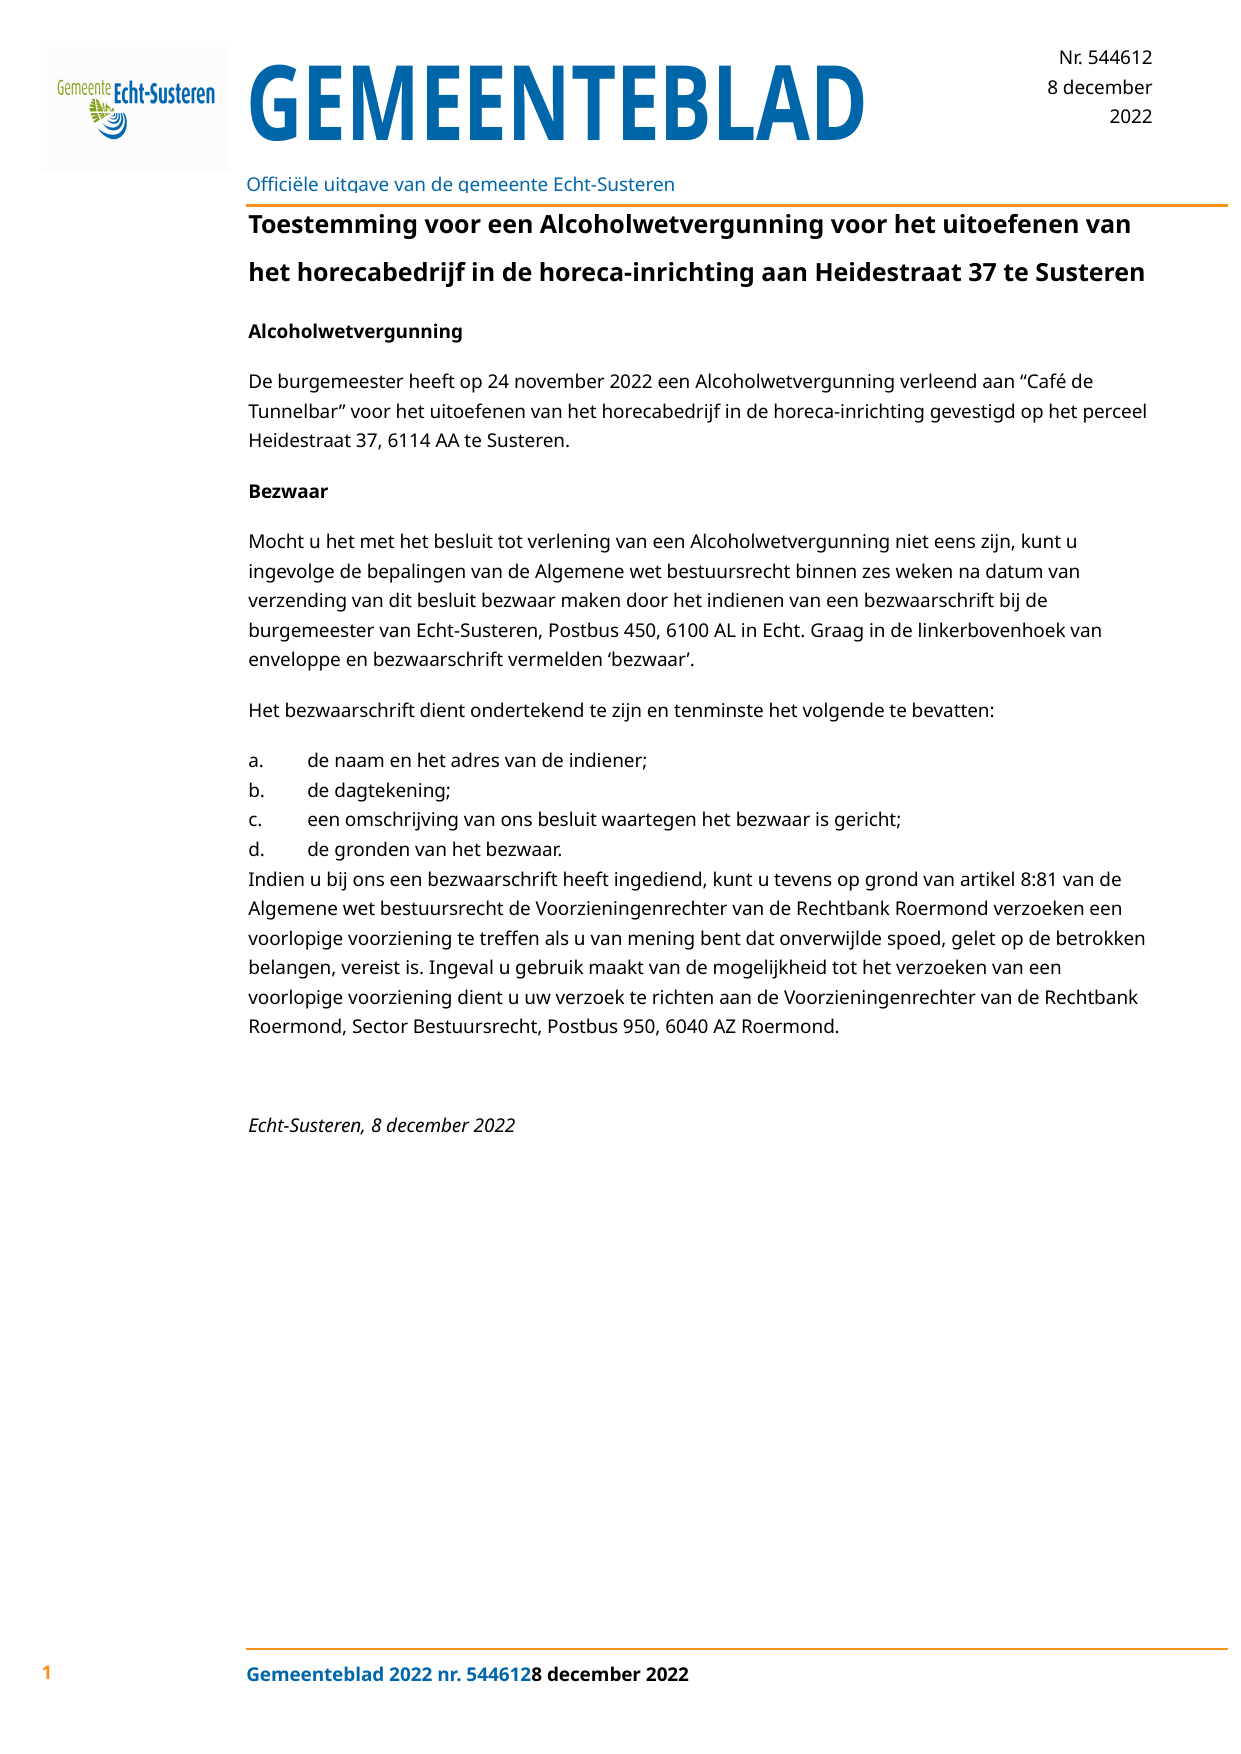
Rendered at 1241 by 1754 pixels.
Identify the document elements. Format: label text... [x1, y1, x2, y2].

text Indien u bij ons een bezwaarschrift heeft ingediend, kunt u tevens op grond van artikel 8:81 van de Algemene wet bestuursrecht de Voorzieningenrechter van de Rechtbank Roermond verzoeken een voorlopige voorziening te treffen als u van mening bent dat onverwijlde spoed, gelet op de betrokken belangen, vereist is. Ingeval u gebruik maakt van de mogelijkheid tot het verzoeken van een voorlopige voorziening dient u uw verzoek te richten aan de Voorzieningenrechter van de Rechtbank Roermond, Sector Bestuursrecht, Postbus 950, 6040 AZ Roermond. [248, 866, 1152, 1039]
list de dagtekening; [248, 777, 1152, 803]
text Mocht u het met het besluit tot verlening van een Alcoholwetvergunning niet eens zijn, kunt u ingevolge de bepalingen van de Algemene wet bestuursrecht binnen zes weken na datum van verzending van dit besluit bezwaar maken door het indienen van een bezwaarschrift bij de burgemeester van Echt-Susteren, Postbus 450, 6100 AL in Echt. Graag in de linkerbovenhoek van enveloppe en bezwaarschrift vermelden ‘bezwaar’. [248, 528, 1152, 672]
list de naam en het adres van de indiener; [248, 747, 1152, 773]
text Bezwaar [248, 478, 1152, 504]
list de gronden van het bezwaar. [248, 836, 1152, 862]
picture [41, 47, 231, 172]
text Alcoholwetvergunning [248, 318, 1152, 344]
text Toestemming voor een Alcoholwetvergunning voor het uitoefenen van het horecabedrijf in de horeca-inrichting aan Heidestraat 37 te Susteren [248, 207, 1152, 288]
text De burgemeester heeft op 24 november 2022 een Alcoholwetvergunning verleend aan “Café de Tunnelbar” voor het uitoefenen van het horecabedrijf in de horeca-inrichting gevestigd op het perceel Heidestraat 37, 6114 AA te Susteren. [248, 368, 1152, 453]
text Het bezwaarschrift dient ondertekend te zijn en tenminste het volgende te bevatten: [248, 697, 1152, 723]
text Echt-Susteren, 8 december 2022 [248, 1112, 1152, 1138]
list een omschrijving van ons besluit waartegen het bezwaar is gericht; [248, 807, 1152, 832]
